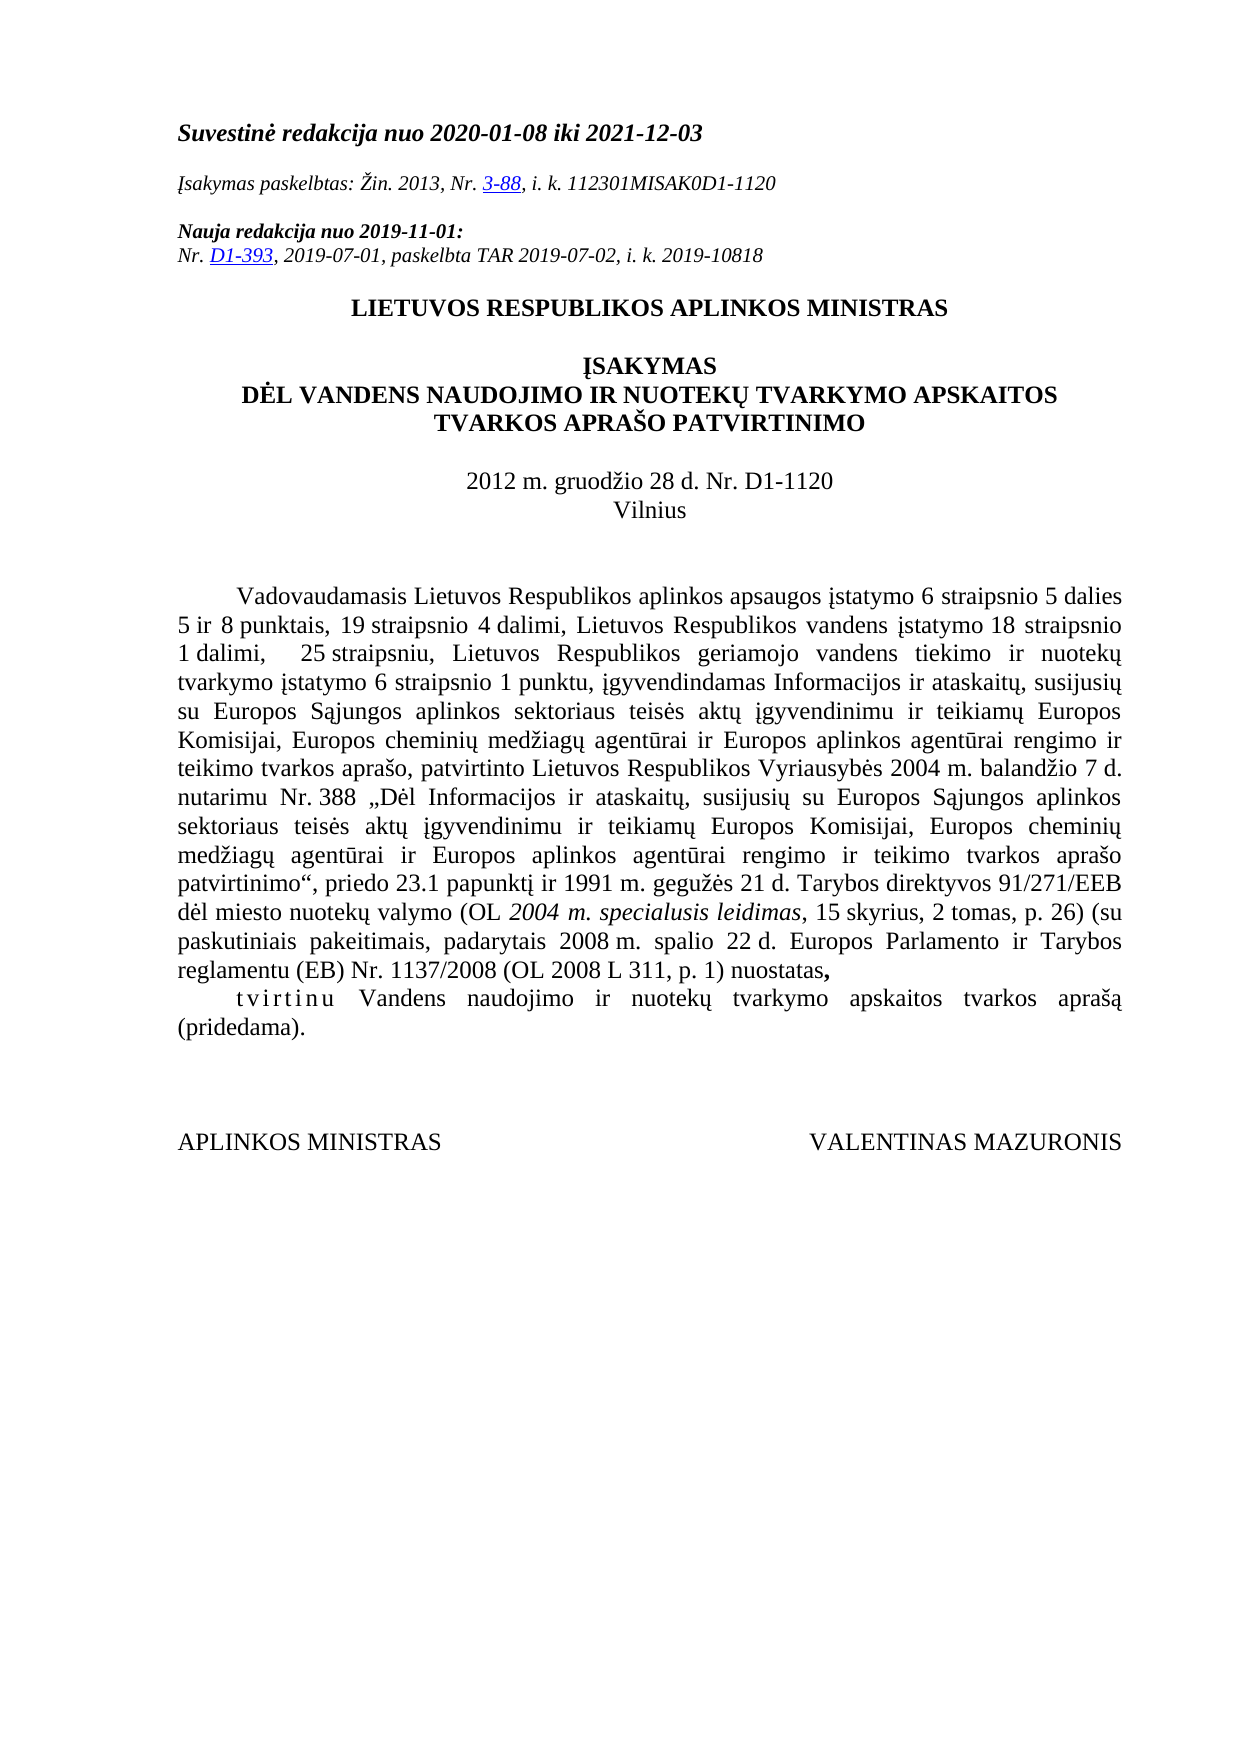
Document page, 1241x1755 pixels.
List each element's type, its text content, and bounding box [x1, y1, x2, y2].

text Vadovaudamasis Lietuvos Respublikos aplinkos apsaugos įstatymo 6 straipsnio 5 dalies 5 ir 8 punktais, 19 straipsnio 4 dalimi, Lietuvos Respublikos vandens įstatymo 18 straipsnio 1 dalimi, 25 straipsniu, Lietuvos Respublikos geriamojo vandens tiekimo ir nuotekų tvarkymo įstatymo 6 straipsnio 1 punktu, įgyvendindamas Informacijos ir ataskaitų, susijusių su Europos Sąjungos aplinkos sektoriaus teisės aktų įgyvendinimu ir teikiamų Europos Komisijai, Europos cheminių medžiagų agentūrai ir Europos aplinkos agentūrai rengimo ir teikimo tvarkos aprašo, patvirtinto Lietuvos Respublikos Vyriausybės 2004 m. balandžio 7 d. nutarimu Nr. 388 „Dėl Informacijos ir ataskaitų, susijusių su Europos Sąjungos aplinkos sektoriaus teisės aktų įgyvendinimu ir teikiamų Europos Komisijai, Europos cheminių medžiagų agentūrai ir Europos aplinkos agentūrai rengimo ir teikimo tvarkos aprašo patvirtinimo“, priedo 23.1 papunktį ir 1991 m. gegužės 21 d. Tarybos direktyvos 91/271/EEB dėl miesto nuotekų valymo (OL 2004 m. specialusis leidimas, 15 skyrius, 2 tomas, p. 26) (su paskutiniais pakeitimais, padarytais 2008 m. spalio 22 d. Europos Parlamento ir Tarybos reglamentu (EB) Nr. 1137/2008 (OL 2008 L 311, p. 1) nuostatas, [177, 581, 1122, 983]
text 2012 m. gruodžio 28 d. Nr. D1-1120 [177, 466, 1122, 495]
text Aplinkos ministras Valentinas Mazuronis [177, 1127, 1122, 1156]
text Nr. D1-393, 2019-07-01, paskelbta TAR 2019-07-02, i. k. 2019-10818 [177, 243, 1122, 267]
text Nauja redakcija nuo 2019-11-01: [177, 219, 1122, 243]
text tvirtinu Vandens naudojimo ir nuotekų tvarkymo apskaitos tvarkos aprašą (pridedama). [177, 983, 1122, 1041]
text DĖL VANDENS NAUDOJIMO IR NUOTEKŲ TVARKYMO APSKAITOS TVARKOS APRAŠO PATVIRTINIMO [177, 380, 1122, 437]
text Įsakymas paskelbtas: Žin. 2013, Nr. 3-88, i. k. 112301MISAK0D1-1120 [177, 171, 1122, 195]
text LIETUVOS RESPUBLIKOS APLINKOS MINISTRAS [177, 293, 1122, 322]
text Suvestinė redakcija nuo 2020-01-08 iki 2021-12-03 [177, 118, 1122, 147]
text Vilnius [177, 495, 1122, 523]
text ĮSAKYMAS [177, 351, 1122, 380]
